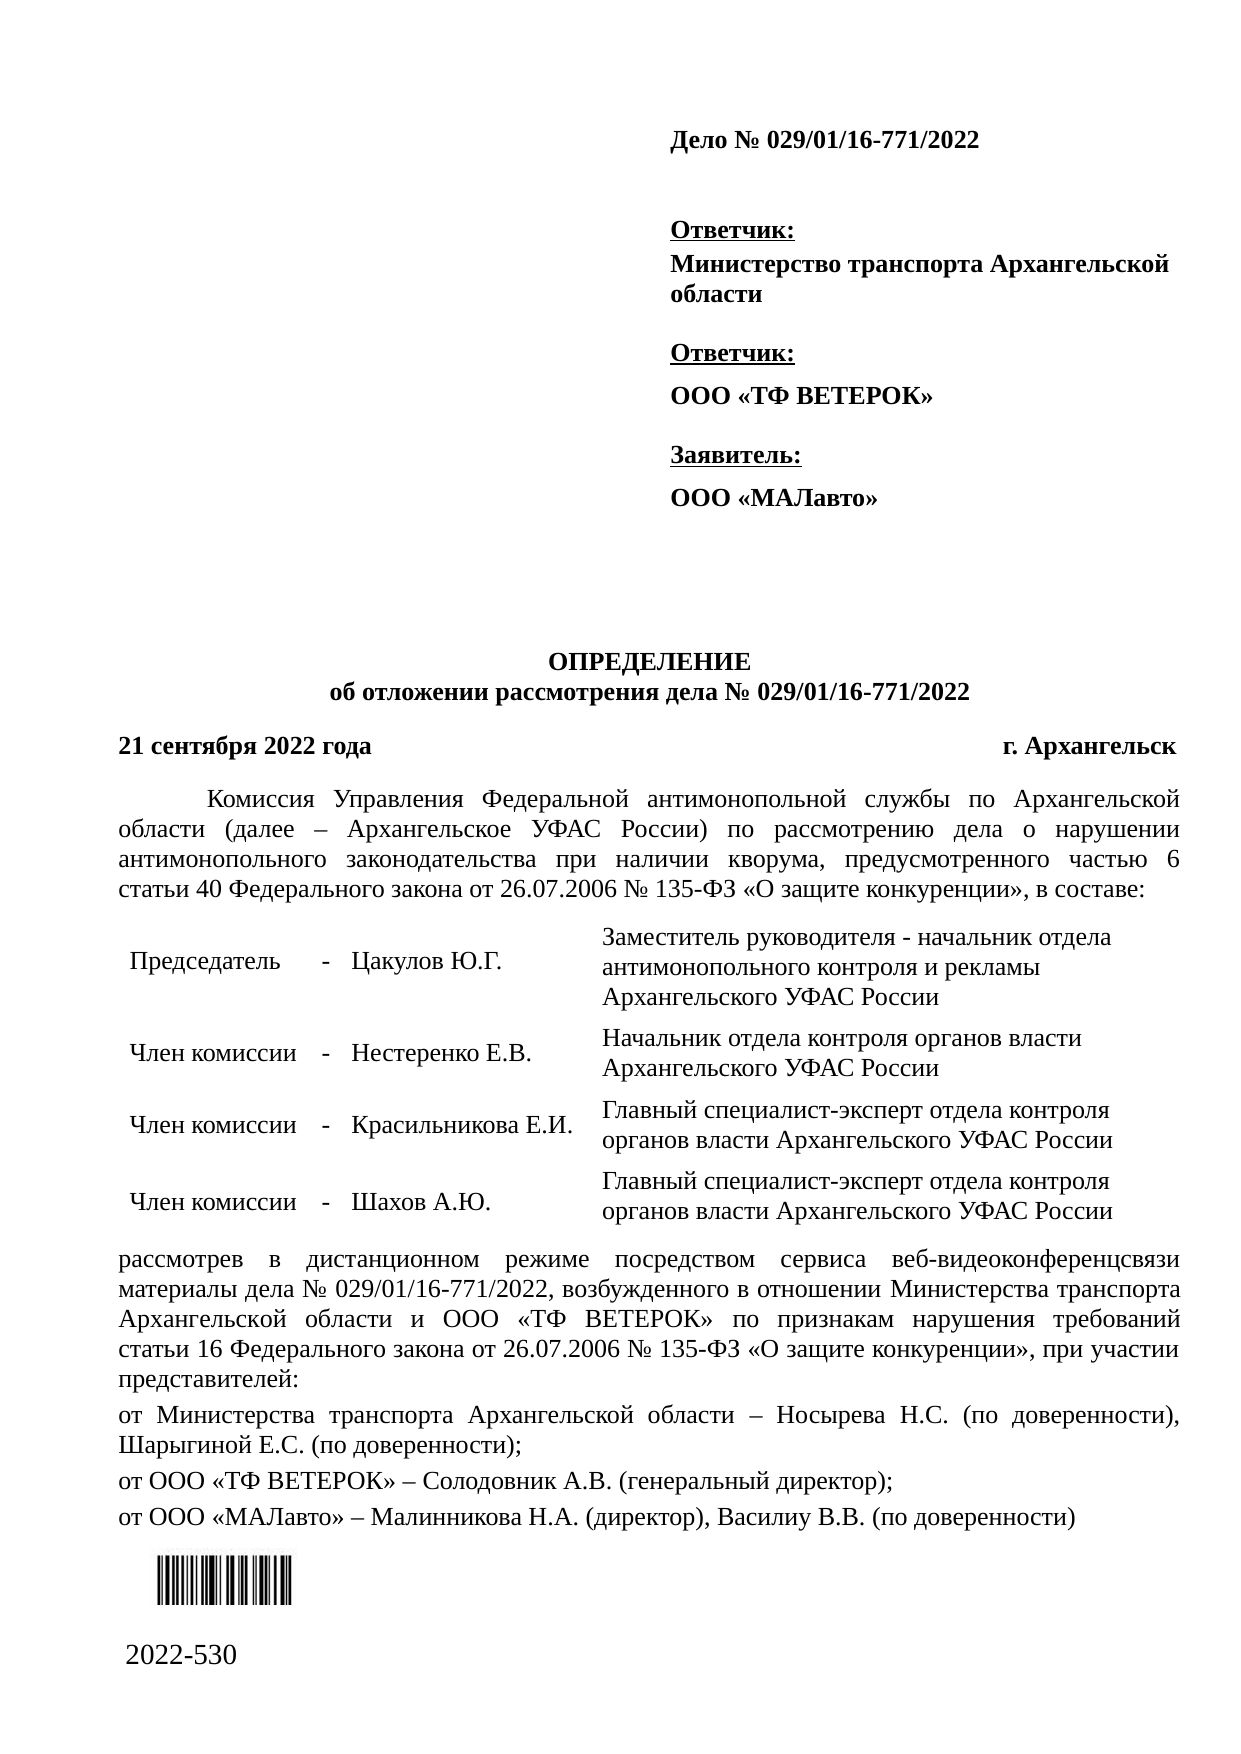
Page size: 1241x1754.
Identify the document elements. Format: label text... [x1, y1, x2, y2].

table_header Заместитель руководителя - начальник отдела антимонопольного контроля и рекламы Архангельского УФАС России [591, 915, 1181, 1017]
table_header Цакулов Ю.Г. [340, 915, 591, 1017]
table_header Председатель [118, 915, 310, 1017]
table_cell Красильникова Е.И. [340, 1088, 591, 1159]
table_cell Главный специалист-эксперт отдела контроля органов власти Архангельского УФАС России [591, 1160, 1181, 1243]
table_cell - [310, 1160, 340, 1243]
text Комиссия Управления Федеральной антимонопольной службы по Архангельской области (далее – Архангельское УФАС России) по рассмотрению дела о нарушении антимонопольного законодательства при наличии кворума, предусмотренного частью 6 статьи 40 Федерального закона от 26.07.2006 № 135-ФЗ «О защите конкуренции», в составе: [118, 783, 1181, 903]
table_cell Нестеренко Е.В. [340, 1017, 591, 1088]
picture [118, 1548, 331, 1605]
text ОПРЕДЕЛЕНИе [118, 646, 1181, 676]
text рассмотрев в дистанционном режиме посредством сервиса веб-видеоконференцсвязи материалы дела № 029/01/16-771/2022, возбужденного в отношении Министерства транспорта Архангельской области и ООО «ТФ ВЕТЕРОК» по признакам нарушения требований статьи 16 Федерального закона от 26.07.2006 № 135-ФЗ «О защите конкуренции», при участии представителей: [118, 1243, 1181, 1393]
text от Министерства транспорта Архангельской области – Носырева Н.С. (по доверенности), Шарыгиной Е.С. (по доверенности); [118, 1399, 1181, 1459]
table_header - [310, 915, 340, 1017]
table_cell - [310, 1017, 340, 1088]
table_cell - [310, 1088, 340, 1159]
text 21 сентября 2022 года г. Архангельск [118, 730, 1181, 760]
text об отложении рассмотрения дела № 029/01/16-771/2022 [118, 676, 1181, 706]
table_cell Начальник отдела контроля органов власти Архангельского УФАС России [591, 1017, 1181, 1088]
table_cell Шахов А.Ю. [340, 1160, 591, 1243]
table_cell Член комиссии [118, 1160, 310, 1243]
text от ООО «ТФ ВЕТЕРОК» – Солодовник А.В. (генеральный директор); [118, 1465, 1181, 1495]
table_cell Член комиссии [118, 1017, 310, 1088]
table_cell Член комиссии [118, 1088, 310, 1159]
table_cell Главный специалист-эксперт отдела контроля органов власти Архангельского УФАС России [591, 1088, 1181, 1159]
table_header Дело № 029/01/16-771/2022 Ответчик: Министерство транспорта Архангельской области Ответчик: ООО «ТФ ВЕТЕРОК» Заявитель: ООО «МАЛавто» [664, 118, 1181, 555]
text от ООО «МАЛавто» – Малинникова Н.А. (директор), Василиу В.В. (по доверенности) [118, 1501, 1181, 1531]
